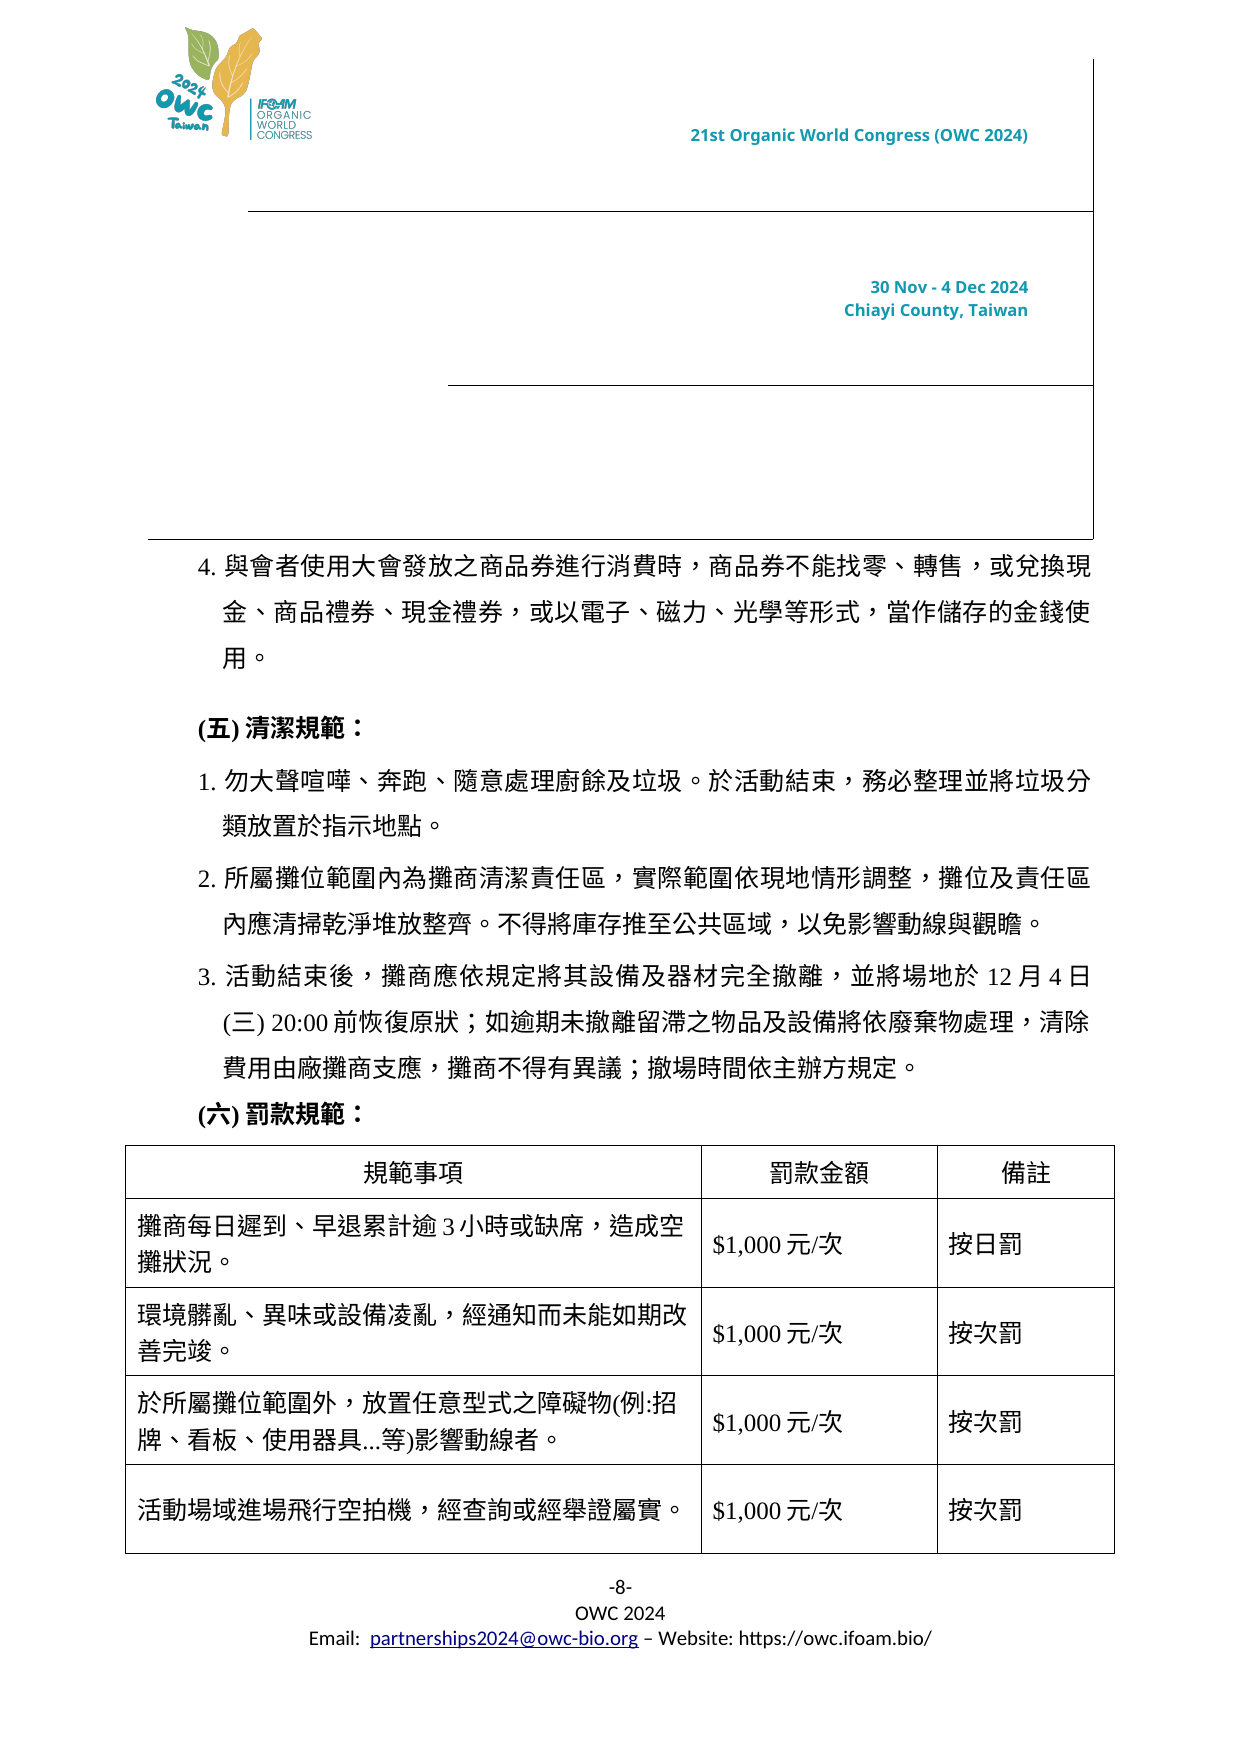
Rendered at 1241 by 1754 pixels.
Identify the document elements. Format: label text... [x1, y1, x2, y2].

text 4. 與會者使用大會發放之商品券進行消費時，商品券不能找零、轉售，或兌換現金、商品禮券、現金禮券，或以電子、磁力、光學等形式，當作儲存的金錢使用。 [198, 539, 1093, 676]
table_header 罰款金額 [702, 1146, 937, 1198]
text (五) 清潔規範： [198, 701, 1093, 747]
text 2. 所屬攤位範圍內為攤商清潔責任區，實際範圍依現地情形調整，攤位及責任區內應清掃乾淨堆放整齊。不得將庫存推至公共區域，以免影響動線與觀瞻。 [198, 851, 1093, 943]
table_cell $1,000元/次 [702, 1465, 937, 1553]
text (六) 罰款規範： [198, 1087, 1093, 1132]
table_cell 環境髒亂、異味或設備凌亂，經通知而未能如期改善完竣。 [126, 1288, 701, 1375]
text 1. 勿大聲喧嘩、奔跑、隨意處理廚餘及垃圾。於活動結束，務必整理並將垃圾分類放置於指示地點。 [198, 753, 1093, 845]
table_cell $1,000元/次 [702, 1288, 937, 1375]
table_cell $1,000元/次 [702, 1199, 937, 1287]
text 3. 活動結束後，攤商應依規定將其設備及器材完全撤離，並將場地於12月4日(三) 20:00前恢復原狀；如逾期未撤離留滯之物品及設備將依廢棄物處理，清除費用由廠攤商支應，攤商不得有異議；撤場時間依主辦方規定。 [198, 949, 1093, 1087]
table_cell 攤商每日遲到、早退累計逾3小時或缺席，造成空攤狀況。 [126, 1199, 701, 1287]
table_cell 於所屬攤位範圍外，放置任意型式之障礙物(例:招牌、看板、使用器具...等)影響動線者。 [126, 1376, 701, 1464]
table_header 備註 [938, 1146, 1114, 1198]
table_cell 按日罰 [938, 1199, 1114, 1287]
table_cell 按次罰 [938, 1376, 1114, 1464]
table_cell $1,000元/次 [702, 1376, 937, 1464]
table_cell 活動場域進場飛行空拍機，經查詢或經舉證屬實。 [126, 1465, 701, 1553]
table_header 規範事項 [126, 1146, 701, 1198]
table_cell 按次罰 [938, 1465, 1114, 1553]
table_cell 按次罰 [938, 1288, 1114, 1375]
